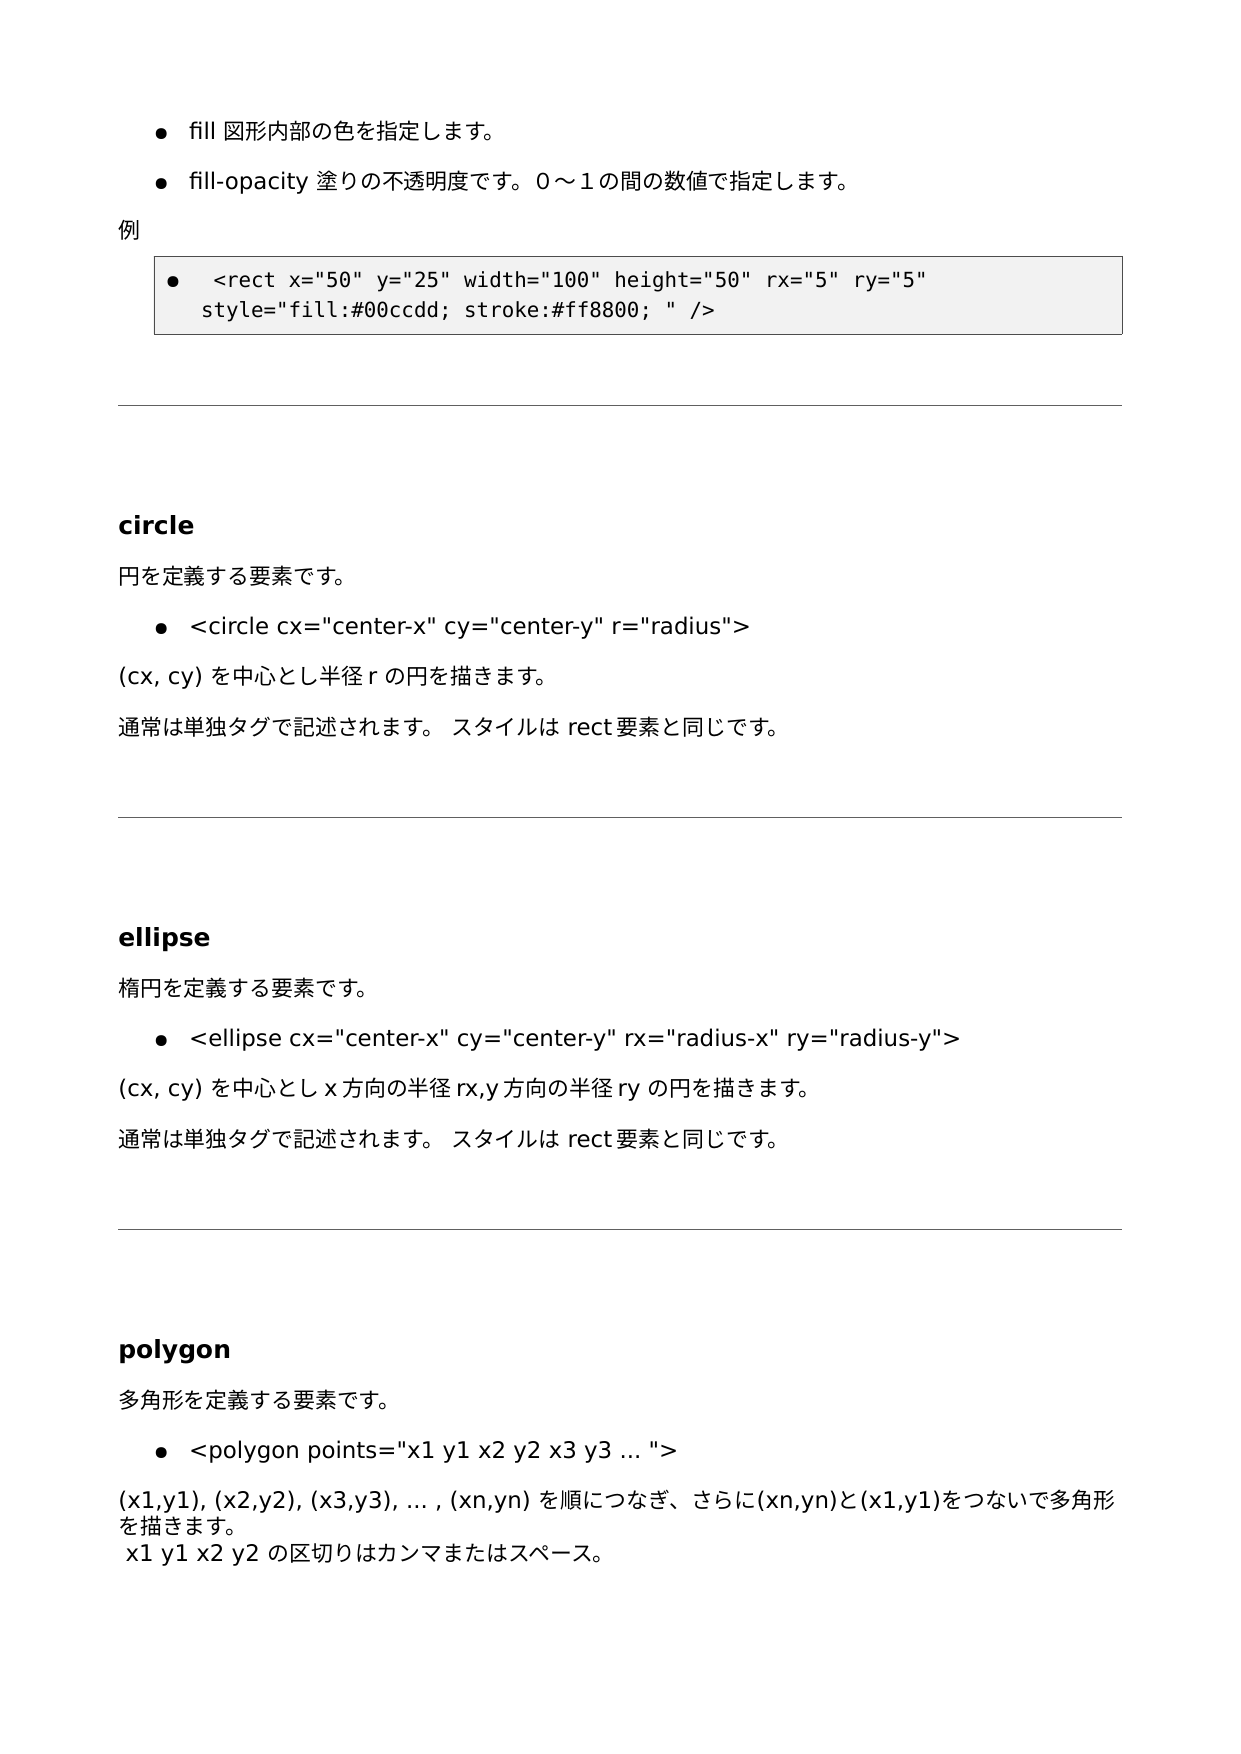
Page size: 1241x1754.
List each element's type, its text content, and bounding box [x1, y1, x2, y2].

subtitle polygon [118, 1335, 1122, 1364]
subtitle circle [118, 511, 1122, 540]
list <ellipse cx="center-x" cy="center-y" rx="radius-x" ry="radius-y"> [153, 1025, 1122, 1052]
text 楕円を定義する要素です。 [118, 976, 1122, 1002]
list <rect x="50" y="25" width="100" height="50" rx="5" ry="5" style="fill:#00ccdd; stroke:#ff8800; " /> [155, 257, 1122, 334]
list <polygon points="x1 y1 x2 y2 x3 y3 ... "> [153, 1437, 1122, 1464]
text 通常は単独タグで記述されます。 スタイルは rect要素と同じです。 [118, 1126, 1122, 1152]
text 円を定義する要素です。 [118, 564, 1122, 590]
list fill 図形内部の色を指定します。 [153, 118, 1122, 145]
subtitle ellipse [118, 923, 1122, 952]
text 通常は単独タグで記述されます。 スタイルは rect要素と同じです。 [118, 714, 1122, 740]
text (cx, cy) を中心とし半径r の円を描きます。 [118, 663, 1122, 690]
text 例 [118, 218, 1122, 244]
text (cx, cy) を中心としx方向の半径rx,y方向の半径ry の円を描きます。 [118, 1076, 1122, 1102]
list fill-opacity 塗りの不透明度です。０〜１の間の数値で指定します。 [153, 168, 1122, 195]
text 多角形を定義する要素です。 [118, 1388, 1122, 1414]
list <circle cx="center-x" cy="center-y" r="radius"> [153, 613, 1122, 640]
text (x1,y1), (x2,y2), (x3,y3), ... , (xn,yn) を順につなぎ、さらに(xn,yn)と(x1,y1)をつないで多角形を描きます。 x1 y1 x2 y2 の区切りはカンマまたはスペース。 [118, 1487, 1122, 1566]
